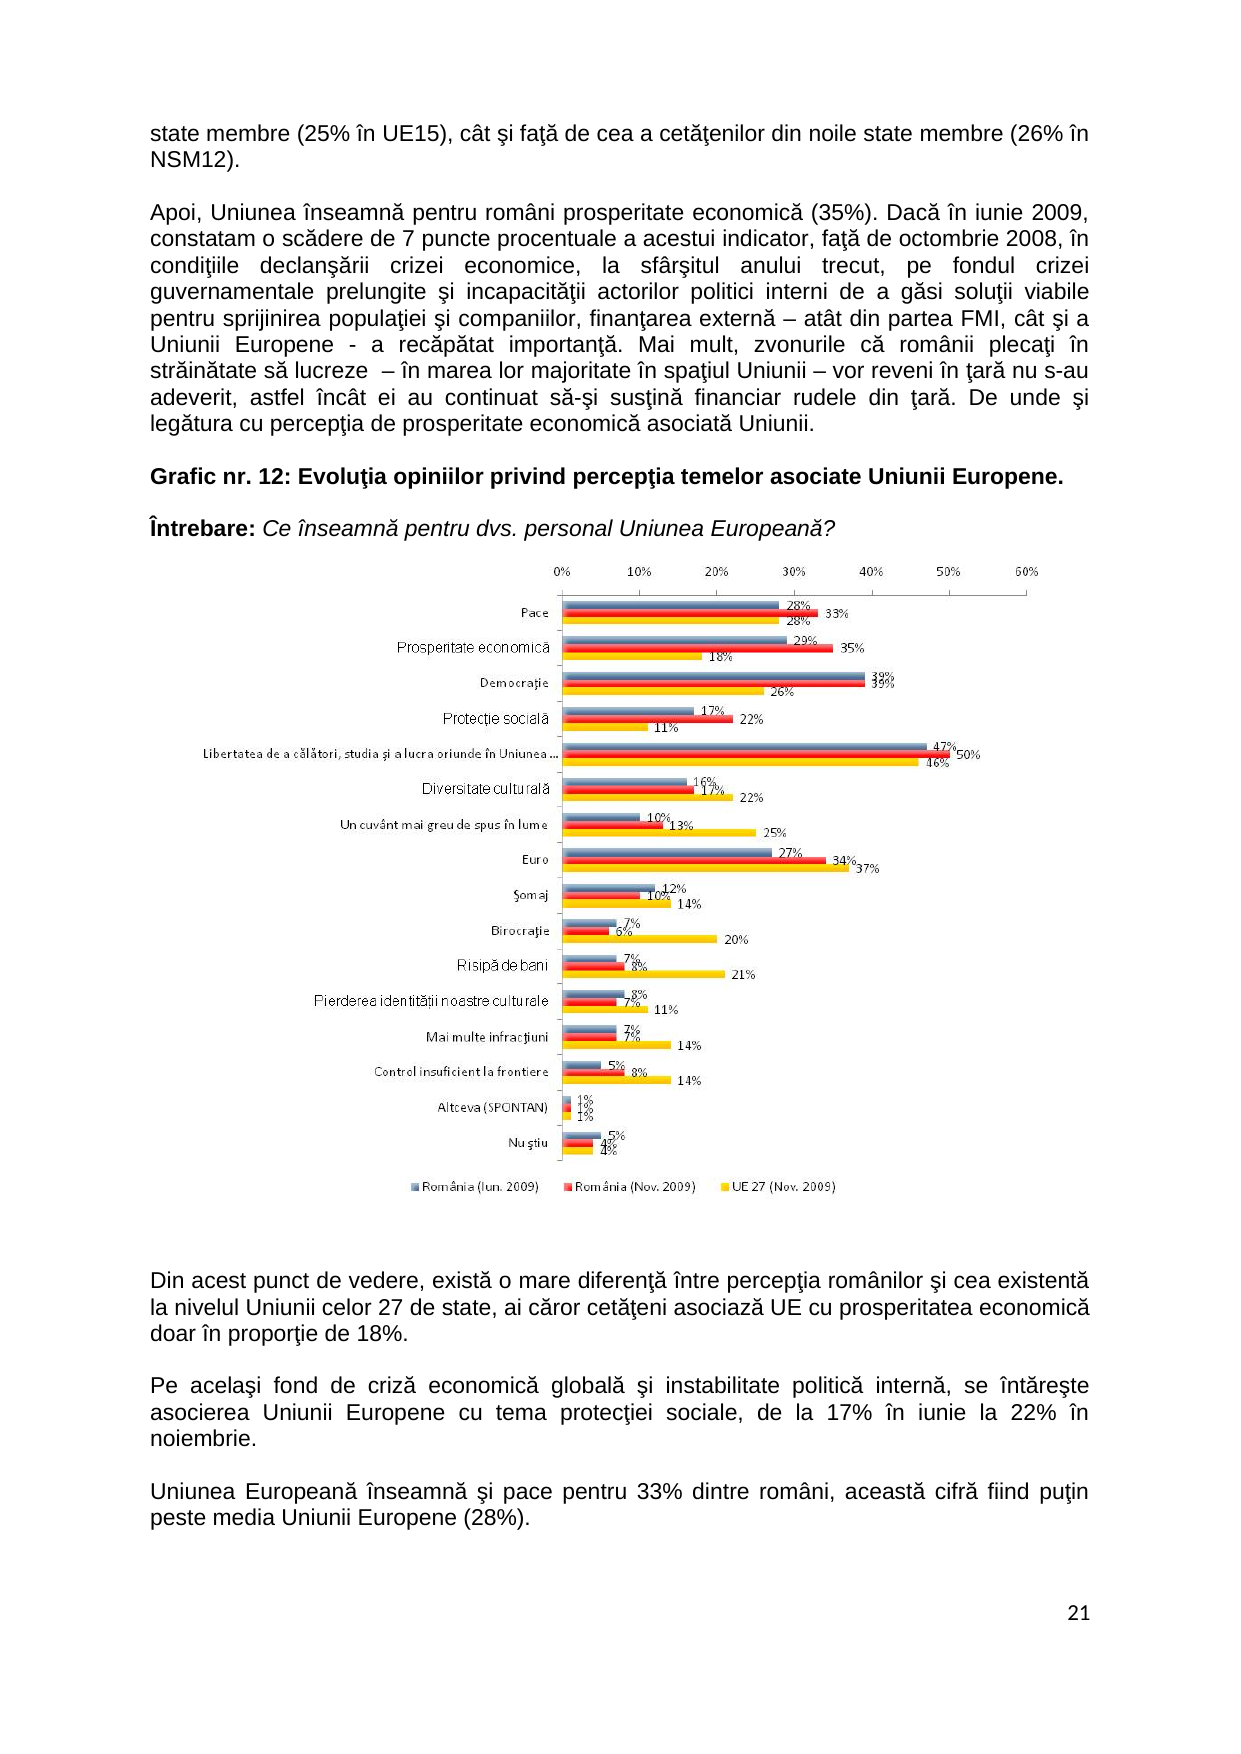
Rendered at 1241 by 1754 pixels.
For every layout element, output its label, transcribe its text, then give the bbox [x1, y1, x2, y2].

table_header Grafic nr. 12: Evoluţia opiniilor privind percepţia temelor asociate Uniunii Europene. Întrebare: Ce înseamnă pentru dvs. personal Uniunea Europeană? [139, 436, 1102, 542]
text Din acest punct de vedere, există o mare diferenţă între percepţia românilor şi cea existentă la nivelul Uniunii celor 27 de state, ai căror cetăţeni asociază UE cu prosperitatea economică doar în proporţie de 18%. [150, 1267, 1090, 1346]
table_cell [139, 542, 1102, 1214]
text Apoi, Uniunea înseamnă pentru români prosperitate economică (35%). Dacă în iunie 2009, constatam o scădere de 7 puncte procentuale a acestui indicator, faţă de octombrie 2008, în condiţiile declanşării crizei economice, la sfârşitul anului trecut, pe fondul crizei guvernamentale prelungite şi incapacităţii actorilor politici interni de a găsi soluţii viabile pentru sprijinirea populaţiei şi companiilor, finanţarea externă – atât din partea FMI, cât şi a Uniunii Europene - a recăpătat importanţă. Mai mult, zvonurile că românii plecaţi în străinătate să lucreze – în marea lor majoritate în spaţiul Uniunii – vor reveni în ţară nu s-au adeverit, astfel încât ei au continuat să-şi susţină financiar rudele din ţară. De unde şi legătura cu percepţia de prosperitate economică asociată Uniunii. [150, 199, 1090, 436]
text state membre (25% în UE15), cât şi faţă de cea a cetăţenilor din noile state membre (26% în NSM12). [150, 120, 1090, 173]
text Pe acelaşi fond de criză economică globală şi instabilitate politică internă, se întăreşte asocierea Uniunii Europene cu tema protecţiei sociale, de la 17% în iunie la 22% în noiembrie. [150, 1372, 1090, 1452]
picture [189, 550, 1052, 1206]
text Uniunea Europeană înseamnă şi pace pentru 33% dintre români, această cifră fiind puţin peste media Uniunii Europene (28%). [150, 1478, 1090, 1531]
